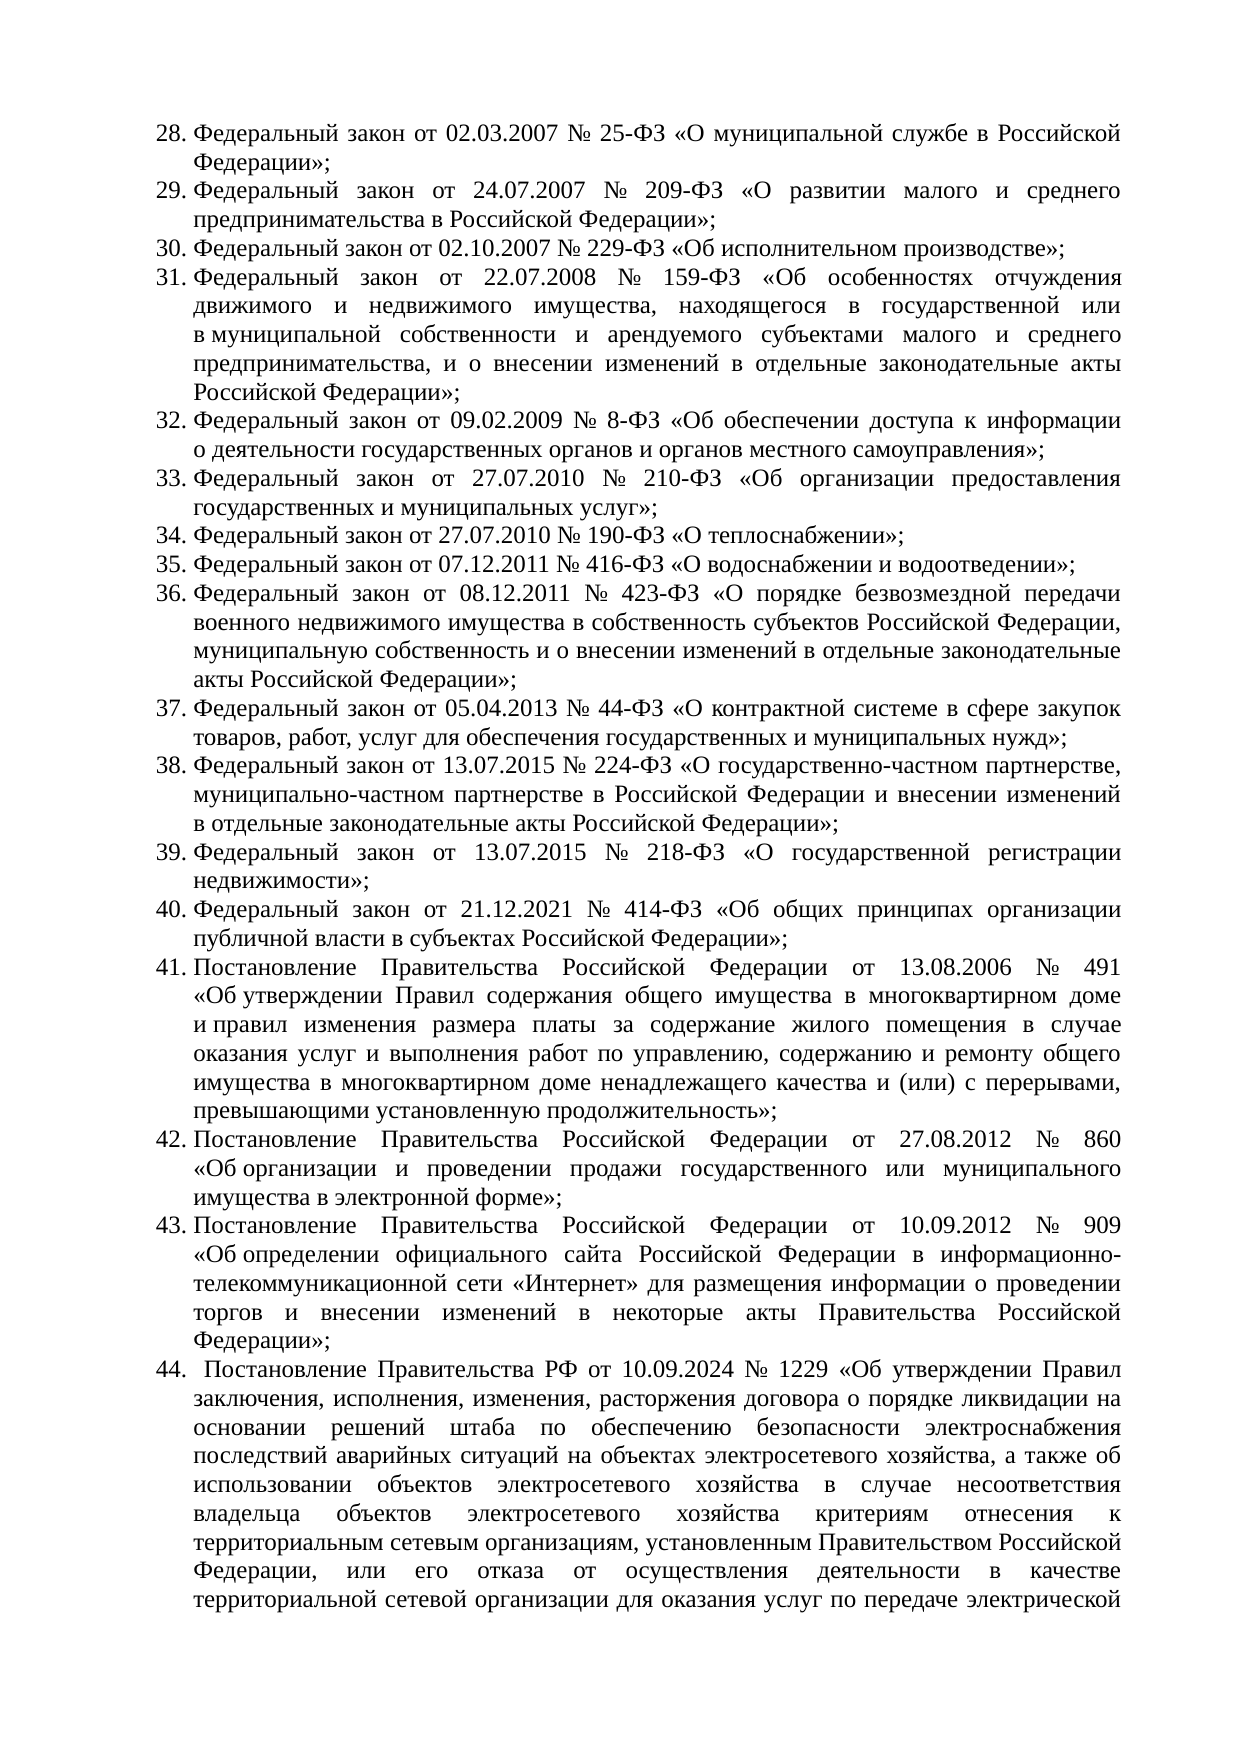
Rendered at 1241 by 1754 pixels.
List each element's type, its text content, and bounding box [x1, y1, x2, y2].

list Постановление Правительства РФ от 10.09.2024 № 1229 «Об утверждении Правил заключения, исполнения, изменения, расторжения договора о порядке ликвидации на основании решений штаба по обеспечению безопасности электроснабжения последствий аварийных ситуаций на объектах электросетевого хозяйства, а также об использовании объектов электросетевого хозяйства в случае несоответствия владельца объектов электросетевого хозяйства критериям отнесения к территориальным сетевым организациям, установленным Правительством Российской Федерации, или его отказа от осуществления деятельности в качестве территориальной сетевой организации для оказания услуг по передаче электрической [156, 1354, 1122, 1613]
list Постановление Правительства Российской Федерации от 13.08.2006 № 491 «Об утверждении Правил содержания общего имущества в многоквартирном доме и правил изменения размера платы за содержание жилого помещения в случае оказания услуг и выполнения работ по управлению, содержанию и ремонту общего имущества в многоквартирном доме ненадлежащего качества и (или) с перерывами, превышающими установленную продолжительность»; [156, 952, 1122, 1124]
list Федеральный закон от 24.07.2007 № 209-ФЗ «О развитии малого и среднего предпринимательства в Российской Федерации»; [156, 176, 1122, 233]
list Федеральный закон от 21.12.2021 № 414-ФЗ «Об общих принципах организации публичной власти в субъектах Российской Федерации»; [156, 894, 1122, 952]
list Постановление Правительства Российской Федерации от 10.09.2012 № 909 «Об определении официального сайта Российской Федерации в информационно-телекоммуникационной сети «Интернет» для размещения информации о проведении торгов и внесении изменений в некоторые акты Правительства Российской Федерации»; [156, 1211, 1122, 1354]
list Федеральный закон от 13.07.2015 № 218-ФЗ «О государственной регистрации недвижимости»; [156, 837, 1122, 894]
list Федеральный закон от 27.07.2010 № 190-ФЗ «О теплоснабжении»; [156, 521, 1122, 549]
list Федеральный закон от 02.10.2007 № 229-ФЗ «Об исполнительном производстве»; [156, 233, 1122, 262]
list Федеральный закон от 07.12.2011 № 416-ФЗ «О водоснабжении и водоотведении»; [156, 549, 1122, 578]
list Федеральный закон от 08.12.2011 № 423-ФЗ «О порядке безвозмездной передачи военного недвижимого имущества в собственность субъектов Российской Федерации, муниципальную собственность и о внесении изменений в отдельные законодательные акты Российской Федерации»; [156, 578, 1122, 693]
list Федеральный закон от 22.07.2008 № 159-ФЗ «Об особенностях отчуждения движимого и недвижимого имущества, находящегося в государственной или в муниципальной собственности и арендуемого субъектами малого и среднего предпринимательства, и о внесении изменений в отдельные законодательные акты Российской Федерации»; [156, 262, 1122, 406]
list Федеральный закон от 13.07.2015 № 224-ФЗ «О государственно-частном партнерстве, муниципально-частном партнерстве в Российской Федерации и внесении изменений в отдельные законодательные акты Российской Федерации»; [156, 751, 1122, 837]
list Федеральный закон от 02.03.2007 № 25-ФЗ «О муниципальной службе в Российской Федерации»; [156, 118, 1122, 176]
list Федеральный закон от 09.02.2009 № 8-ФЗ «Об обеспечении доступа к информации о деятельности государственных органов и органов местного самоуправления»; [156, 406, 1122, 463]
list Федеральный закон от 27.07.2010 № 210-ФЗ «Об организации предоставления государственных и муниципальных услуг»; [156, 463, 1122, 521]
list Федеральный закон от 05.04.2013 № 44-ФЗ «О контрактной системе в сфере закупок товаров, работ, услуг для обеспечения государственных и муниципальных нужд»; [156, 693, 1122, 751]
list Постановление Правительства Российской Федерации от 27.08.2012 № 860 «Об организации и проведении продажи государственного или муниципального имущества в электронной форме»; [156, 1124, 1122, 1211]
